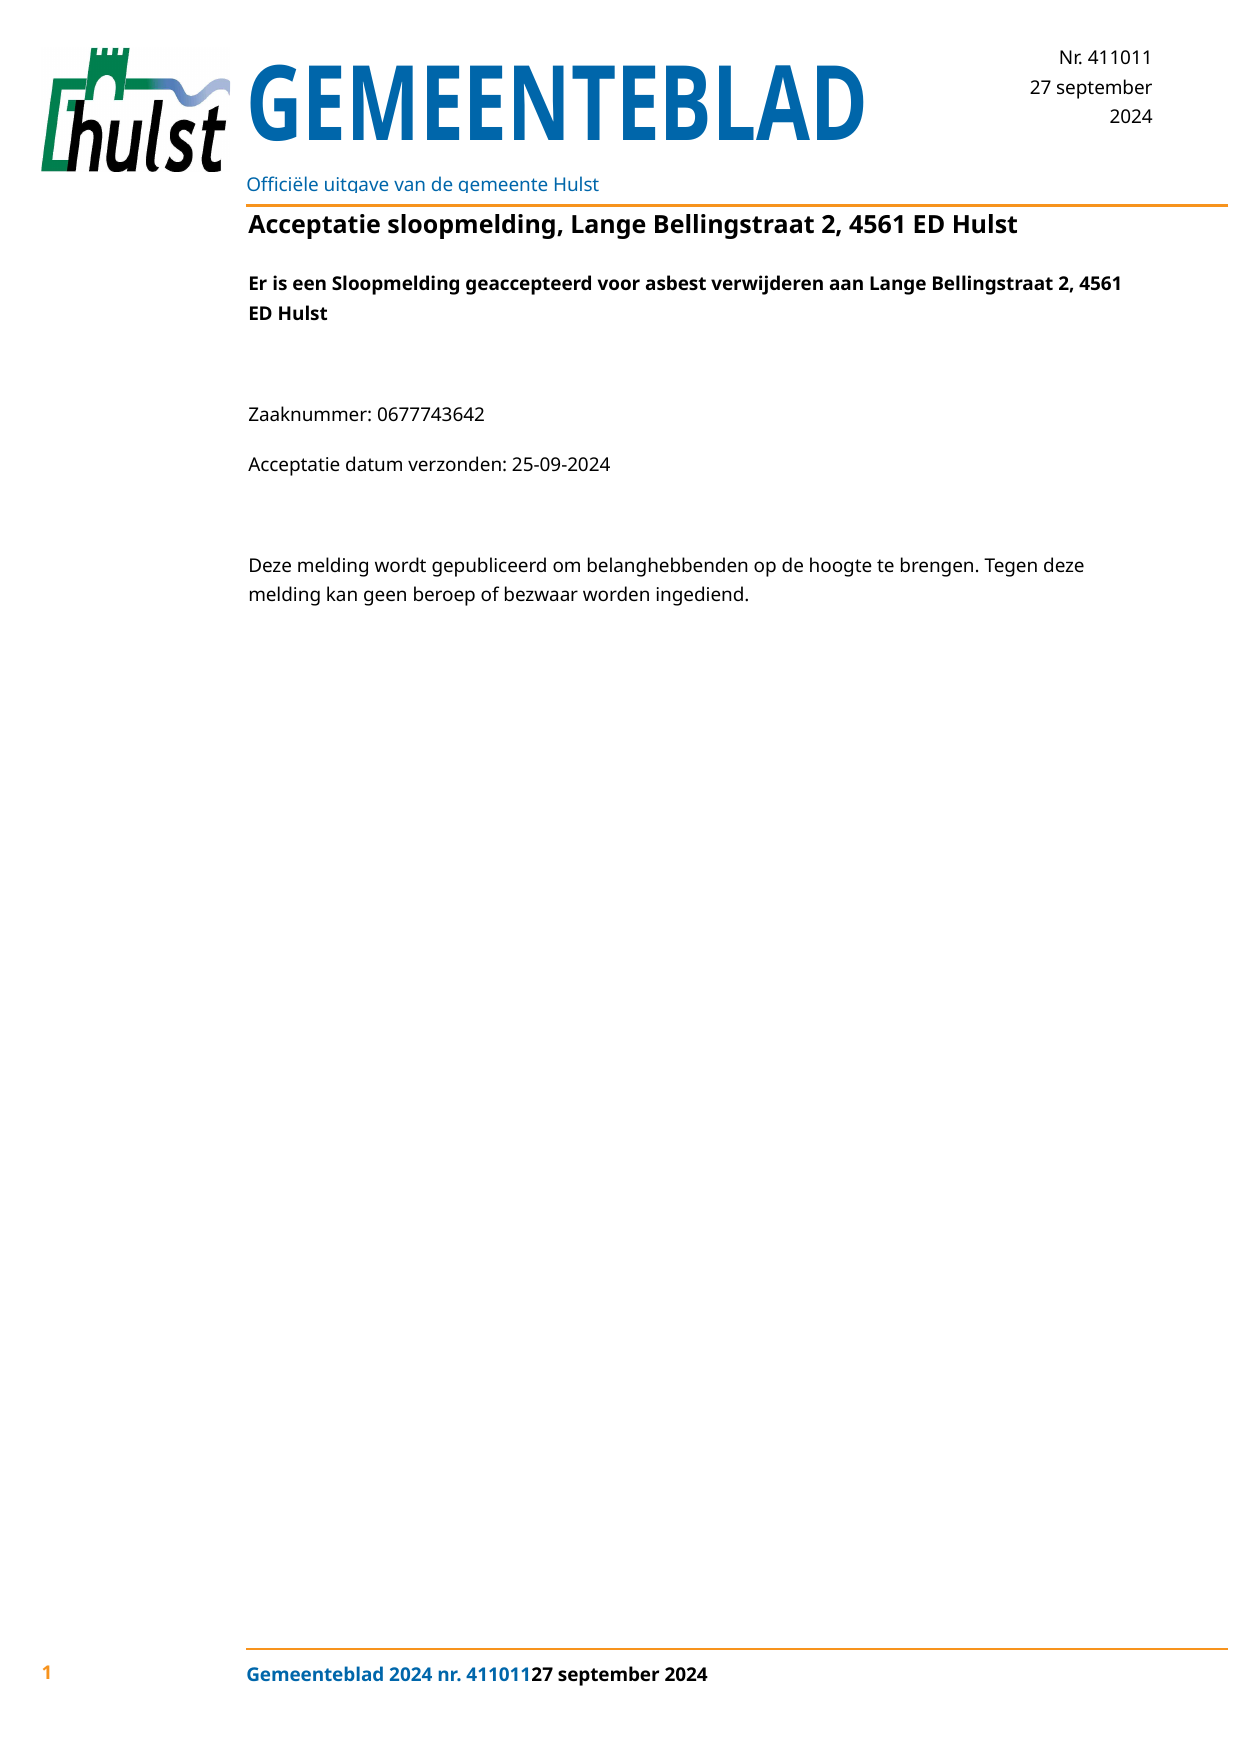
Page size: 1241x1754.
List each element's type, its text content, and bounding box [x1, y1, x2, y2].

text Acceptatie sloopmelding, Lange Bellingstraat 2, 4561 ED Hulst [248, 207, 1152, 241]
text Er is een Sloopmelding geaccepteerd voor asbest verwijderen aan Lange Bellingstraat 2, 4561 ED Hulst [248, 270, 1152, 326]
picture [41, 47, 231, 172]
text Deze melding wordt gepubliceerd om belanghebbenden op de hoogte te brengen. Tegen deze melding kan geen beroep of bezwaar worden ingediend. [248, 552, 1152, 607]
text Zaaknummer: 0677743642 [248, 401, 1152, 426]
text Acceptatie datum verzonden: 25-09-2024 [248, 451, 1152, 477]
